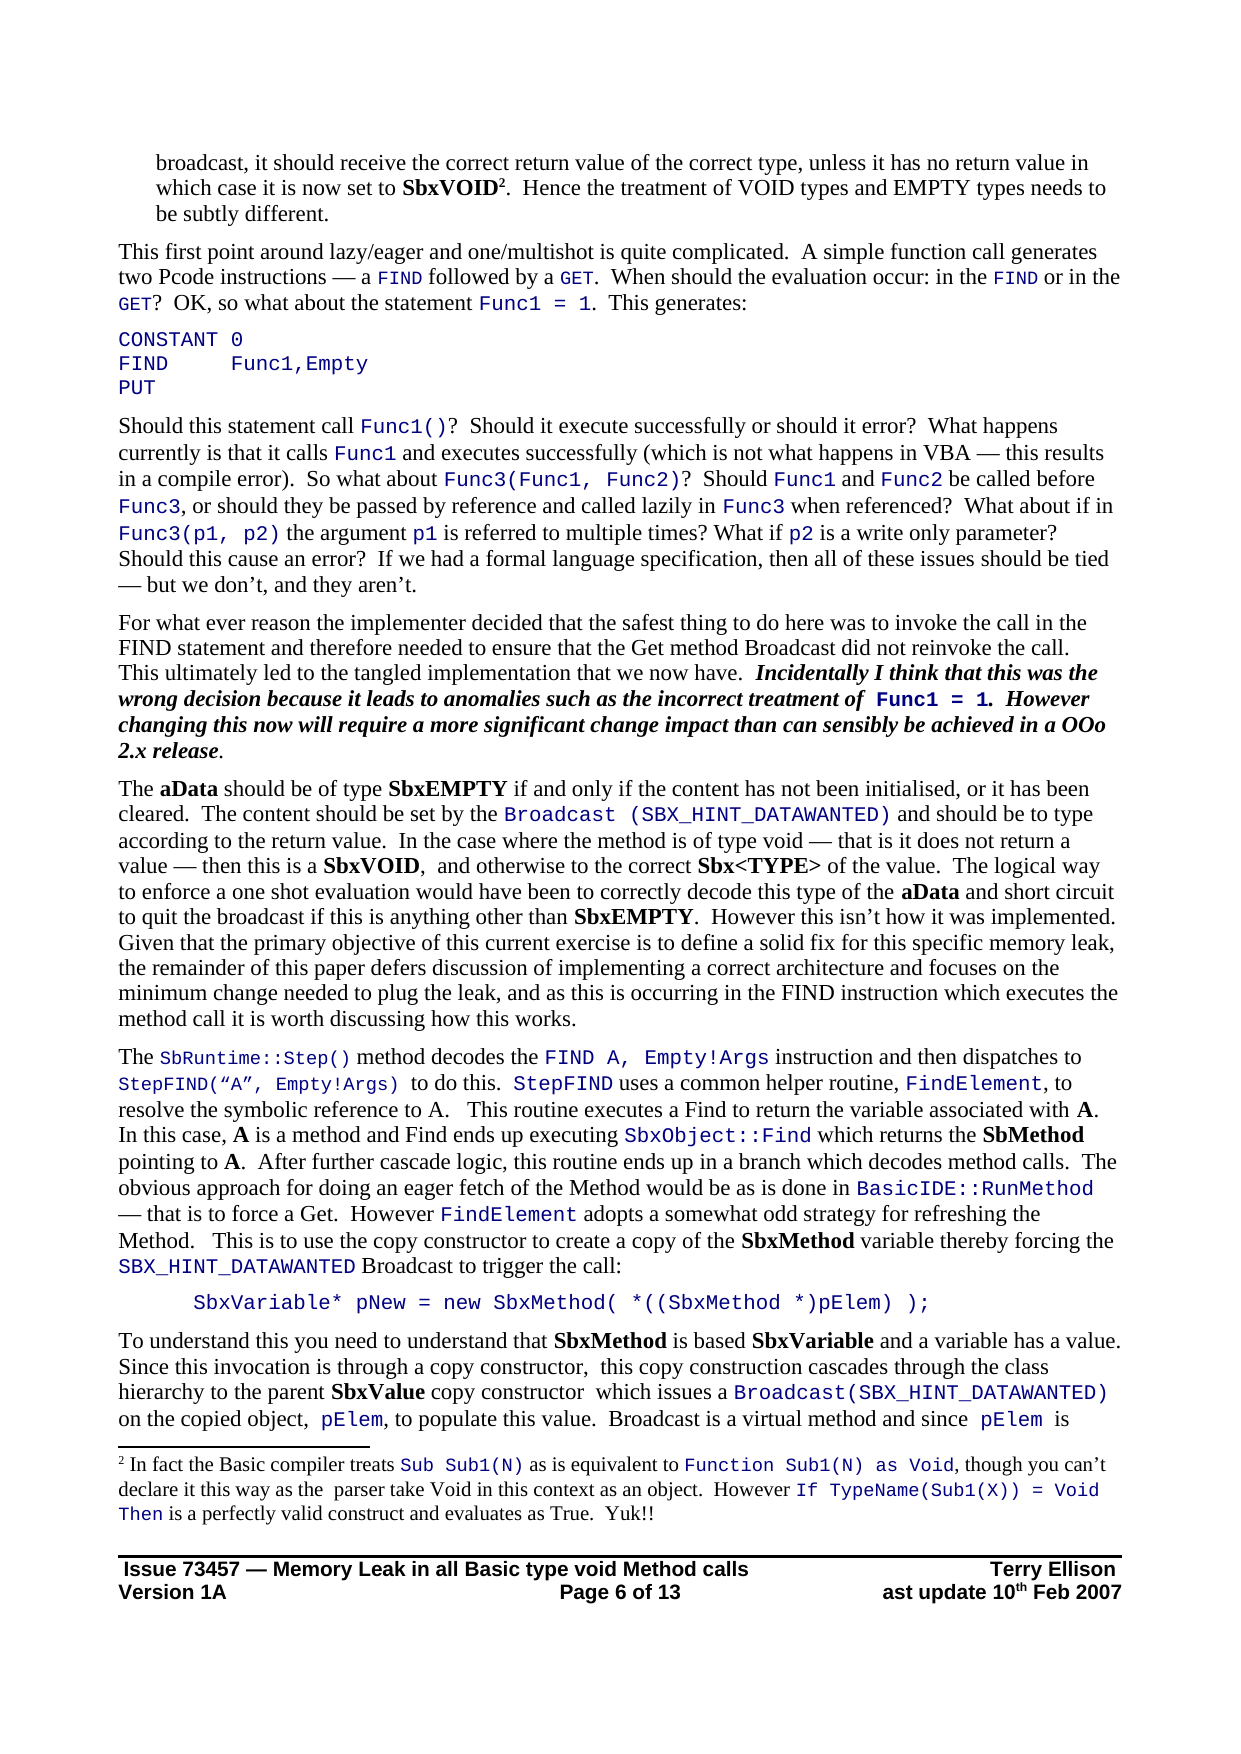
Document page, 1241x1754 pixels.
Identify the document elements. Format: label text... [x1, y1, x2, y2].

text Should this statement call Func1()? Should it execute successfully or should it error? What happens currently is that it calls Func1 and executes successfully (which is not what happens in VBA — this results in a compile error). So what about Func3(Func1, Func2)? Should Func1 and Func2 be called before Func3, or should they be passed by reference and called lazily in Func3 when referenced? What about if in Func3(p1, p2) the argument p1 is referred to multiple times? What if p2 is a write only parameter? Should this cause an error? If we had a formal language specification, then all of these issues should be tied — but we don’t, and they aren’t. [118, 413, 1122, 597]
text The SbRuntime::Step() method decodes the FIND A, Empty!Args instruction and then dispatches to StepFIND(“A”, Empty!Args) to do this. StepFIND uses a common helper routine, FindElement, to resolve the symbolic reference to A. This routine executes a Find to return the variable associated with A. In this case, A is a method and Find ends up executing SbxObject::Find which returns the SbMethod pointing to A. After further cascade logic, this routine ends up in a branch which decodes method calls. The obvious approach for doing an eager fetch of the Method would be as is done in BasicIDE::RunMethod — that is to force a Get. However FindElement adopts a somewhat odd strategy for refreshing the Method. This is to use the copy constructor to create a copy of the SbxMethod variable thereby forcing the SBX_HINT_DATAWANTED Broadcast to trigger the call: [118, 1044, 1122, 1280]
text CONSTANT 0 [118, 329, 1122, 353]
text For what ever reason the implementer decided that the safest thing to do here was to invoke the call in the FIND statement and therefore needed to ensure that the Get method Broadcast did not reinvoke the call. This ultimately led to the tangled implementation that we now have. Incidentally I think that this was the wrong decision because it leads to anomalies such as the incorrect treatment of Func1 = 1. However changing this now will require a more significant change impact than can sensibly be achieved in a OOo 2.x release. [118, 609, 1122, 763]
text PUT [118, 377, 1122, 400]
text FIND Func1,Empty [118, 353, 1122, 377]
list In fact the Basic compiler treats Sub Sub1(N) as is equivalent to Function Sub1(N) as Void, though you can’t declare it this way as the parser take Void in this context as an object. However If TypeName(Sub1(X)) = Void Then is a perfectly valid construct and evaluates as True. Yuk!! [118, 1453, 1122, 1526]
list broadcast, it should receive the correct return value of the correct type, unless it has no return value in which case it is now set to SbxVOID. Hence the treatment of VOID types and EMPTY types needs to be subtly different. [118, 150, 1122, 226]
text This first point around lazy/eager and one/multishot is quite complicated. A simple function call generates two Pcode instructions — a FIND followed by a GET. When should the evaluation occur: in the FIND or in the GET? OK, so what about the statement Func1 = 1. This generates: [118, 239, 1122, 317]
text To understand this you need to understand that SbxMethod is based SbxVariable and a variable has a value. Since this invocation is through a copy constructor, this copy construction cascades through the class hierarchy to the parent SbxValue copy constructor which issues a Broadcast(SBX_HINT_DATAWANTED) on the copied object, pElem, to populate this value. Broadcast is a virtual method and since pElem is [118, 1328, 1122, 1433]
text The aData should be of type SbxEMPTY if and only if the content has not been initialised, or it has been cleared. The content should be set by the Broadcast (SBX_HINT_DATAWANTED) and should be to type according to the return value. In the case where the method is of type void — that is it does not return a value — then this is a SbxVOID, and otherwise to the correct Sbx<TYPE> of the value. The logical way to enforce a one shot evaluation would have been to correctly decode this type of the aData and short circuit to quit the broadcast if this is anything other than SbxEMPTY. However this isn’t how it was implemented. Given that the primary objective of this current exercise is to define a solid fix for this specific memory leak, the remainder of this paper defers discussion of implementing a correct architecture and focuses on the minimum change needed to plug the leak, and as this is occurring in the FIND instruction which executes the method call it is worth discussing how this works. [118, 776, 1122, 1031]
text SbxVariable* pNew = new SbxMethod( *((SbxMethod *)pElem) ); [118, 1292, 1122, 1316]
